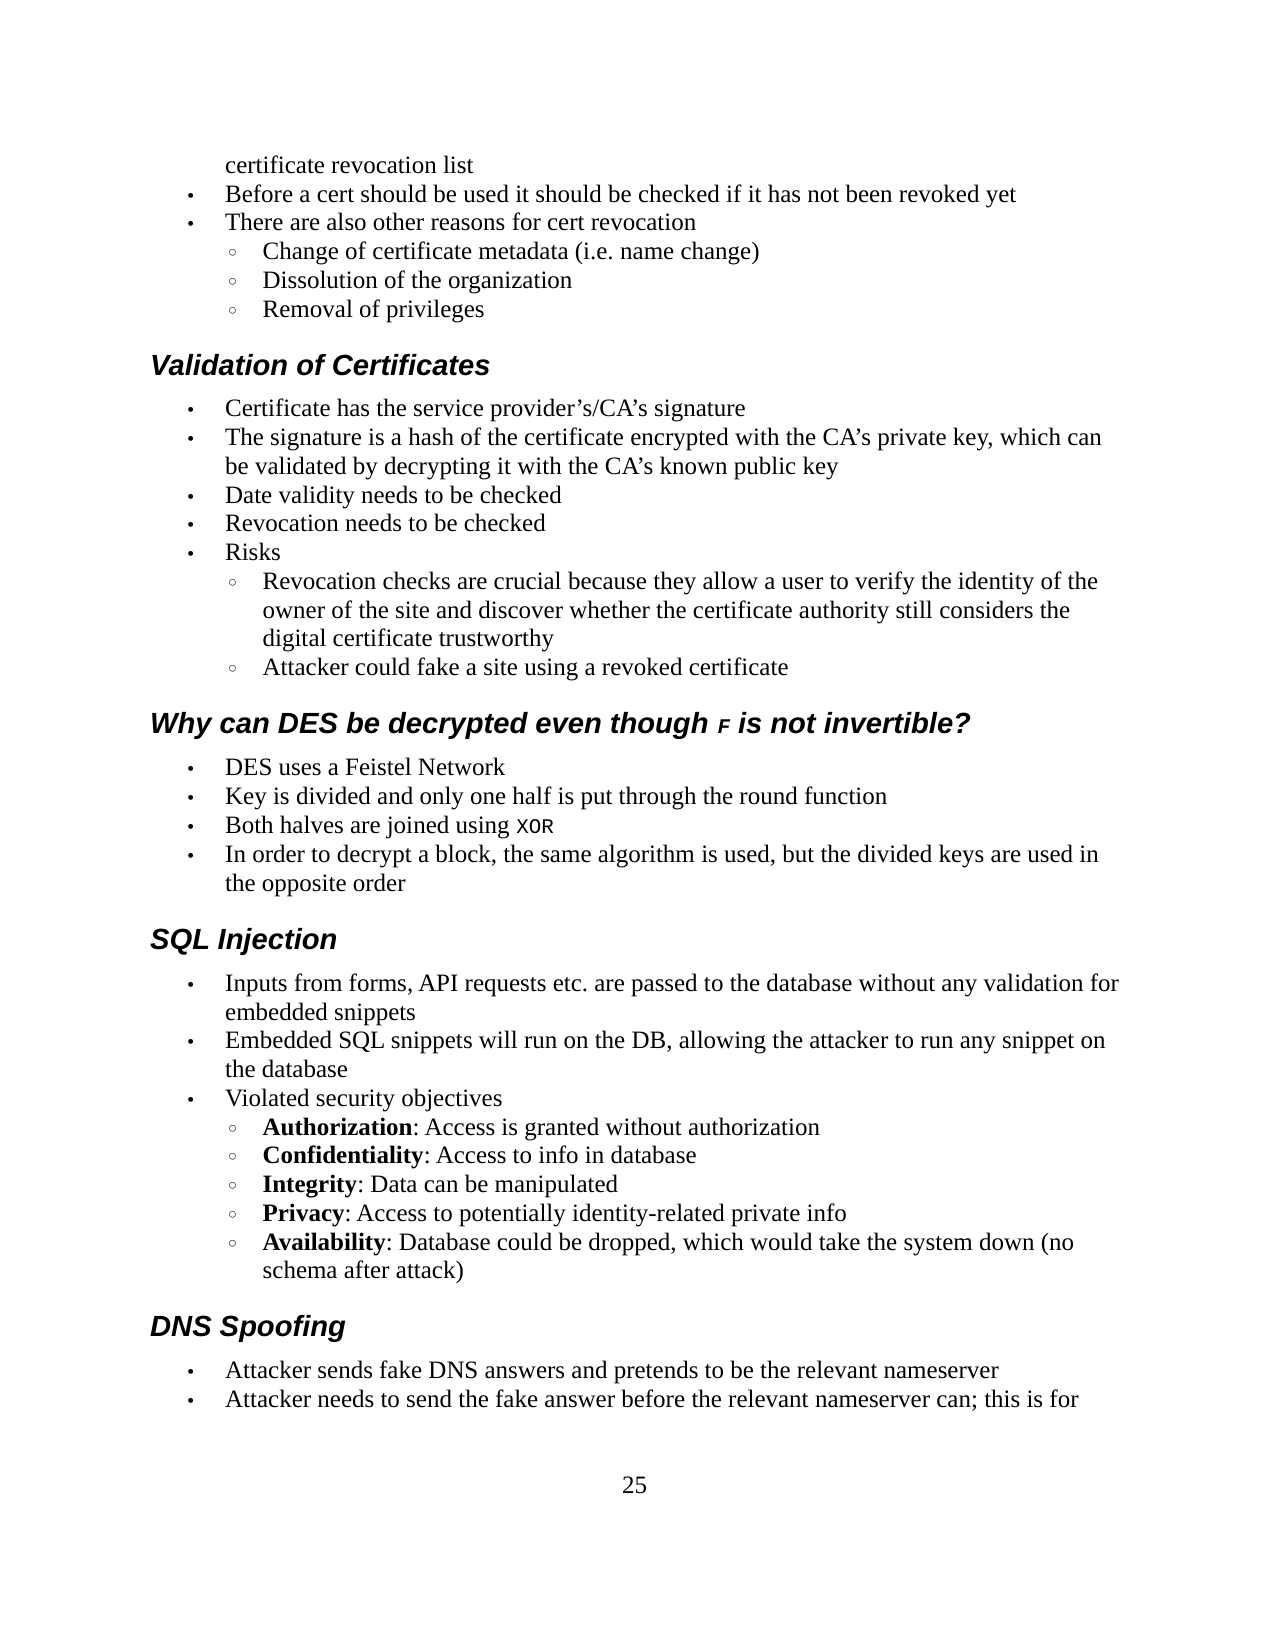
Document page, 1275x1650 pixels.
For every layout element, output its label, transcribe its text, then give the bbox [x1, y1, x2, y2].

list Key is divided and only one half is put through the round function [187, 781, 1125, 810]
list The signature is a hash of the certificate encrypted with the CA’s private key, which can be validated by decrypting it with the CA’s known public key [187, 422, 1125, 480]
list DES uses a Feistel Network [187, 752, 1125, 781]
list certificate revocation list [187, 150, 1125, 179]
list Removal of privileges [225, 294, 1125, 322]
list Privacy: Access to potentially identity-related private info [225, 1198, 1125, 1227]
subtitle Validation of Certificates [150, 347, 1125, 381]
list Violated security objectives [187, 1083, 1125, 1112]
list Authorization: Access is granted without authorization [225, 1112, 1125, 1140]
list Confidentiality: Access to info in database [225, 1140, 1125, 1169]
list Revocation checks are crucial because they allow a user to verify the identity of the owner of the site and discover whether the certificate authority still considers the digital certificate trustworthy [225, 566, 1125, 652]
list There are also other reasons for cert revocation [187, 207, 1125, 236]
list Date validity needs to be checked [187, 480, 1125, 508]
list Attacker could fake a site using a revoked certificate [225, 652, 1125, 681]
list In order to decrypt a block, the same algorithm is used, but the divided keys are used in the opposite order [187, 839, 1125, 897]
subtitle Why can DES be decrypted even though F is not invertible? [150, 706, 1125, 740]
subtitle DNS Spoofing [150, 1309, 1125, 1343]
list Certificate has the service provider’s/CA’s signature [187, 393, 1125, 422]
list Before a cert should be used it should be checked if it has not been revoked yet [187, 179, 1125, 207]
list Availability: Database could be dropped, which would take the system down (no schema after attack) [225, 1227, 1125, 1284]
list Change of certificate metadata (i.e. name change) [225, 236, 1125, 265]
list Attacker needs to send the fake answer before the relevant nameserver can; this is for [187, 1384, 1125, 1413]
list Dissolution of the organization [225, 265, 1125, 294]
list Embedded SQL snippets will run on the DB, allowing the attacker to run any snippet on the database [187, 1025, 1125, 1083]
list Both halves are joined using XOR [187, 810, 1125, 839]
list Integrity: Data can be manipulated [225, 1169, 1125, 1198]
subtitle SQL Injection [150, 922, 1125, 955]
list Inputs from forms, API requests etc. are passed to the database without any validation for embedded snippets [187, 968, 1125, 1025]
list Attacker sends fake DNS answers and pretends to be the relevant nameserver [187, 1355, 1125, 1384]
list Revocation needs to be checked [187, 508, 1125, 537]
list Risks [187, 537, 1125, 566]
